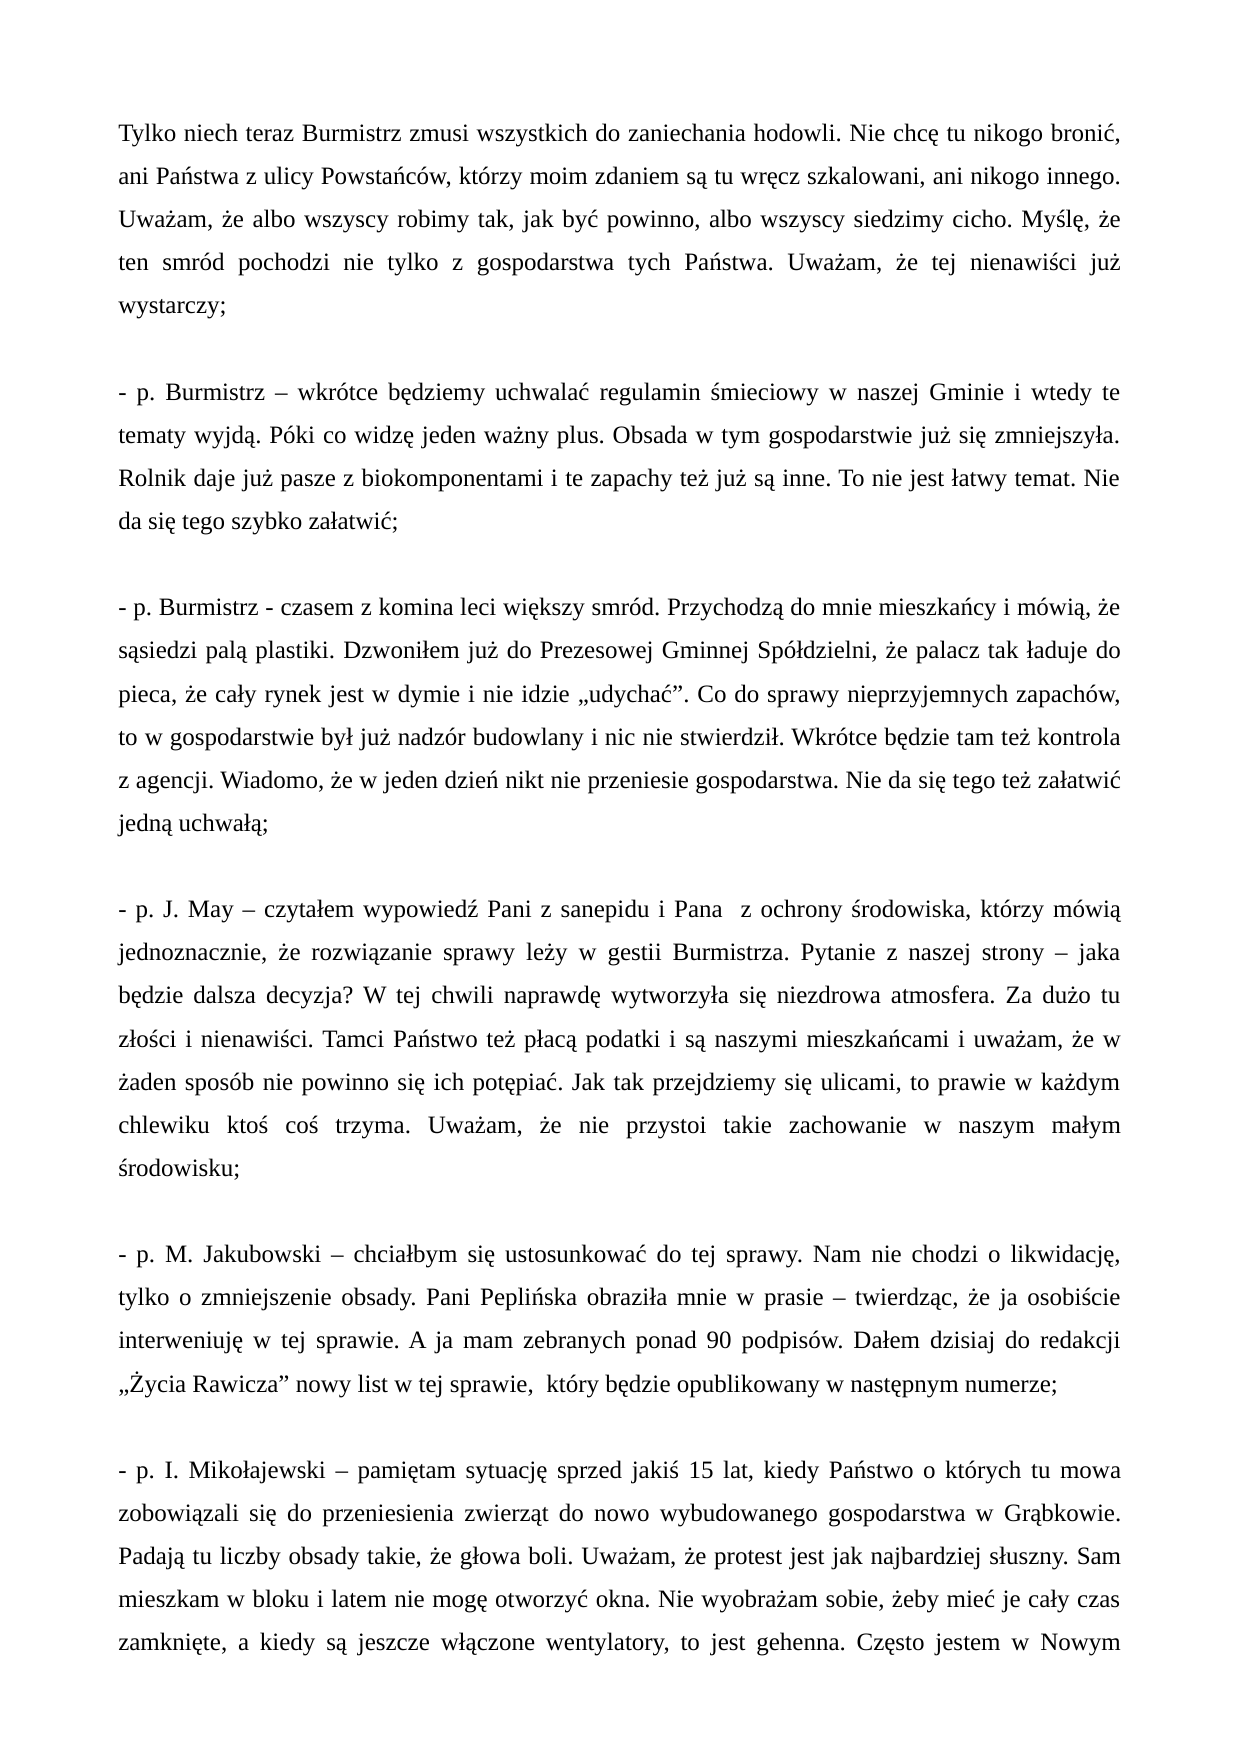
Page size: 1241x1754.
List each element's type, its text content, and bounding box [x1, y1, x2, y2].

text - p. Burmistrz – wkrótce będziemy uchwalać regulamin śmieciowy w naszej Gminie i wtedy te tematy wyjdą. Póki co widzę jeden ważny plus. Obsada w tym gospodarstwie już się zmniejszyła. Rolnik daje już pasze z biokomponentami i te zapachy też już są inne. To nie jest łatwy temat. Nie da się tego szybko załatwić; [118, 377, 1122, 535]
text - p. M. Jakubowski – chciałbym się ustosunkować do tej sprawy. Nam nie chodzi o likwidację, tylko o zmniejszenie obsady. Pani Peplińska obraziła mnie w prasie – twierdząc, że ja osobiście interweniuję w tej sprawie. A ja mam zebranych ponad 90 podpisów. Dałem dzisiaj do redakcji „Życia Rawicza” nowy list w tej sprawie, który będzie opublikowany w następnym numerze; [118, 1239, 1122, 1397]
text - p. J. May – czytałem wypowiedź Pani z sanepidu i Pana z ochrony środowiska, którzy mówią jednoznacznie, że rozwiązanie sprawy leży w gestii Burmistrza. Pytanie z naszej strony – jaka będzie dalsza decyzja? W tej chwili naprawdę wytworzyła się niezdrowa atmosfera. Za dużo tu złości i nienawiści. Tamci Państwo też płacą podatki i są naszymi mieszkańcami i uważam, że w żaden sposób nie powinno się ich potępiać. Jak tak przejdziemy się ulicami, to prawie w każdym chlewiku ktoś coś trzyma. Uważam, że nie przystoi takie zachowanie w naszym małym środowisku; [118, 894, 1122, 1182]
text Tylko niech teraz Burmistrz zmusi wszystkich do zaniechania hodowli. Nie chcę tu nikogo bronić, ani Państwa z ulicy Powstańców, którzy moim zdaniem są tu wręcz szkalowani, ani nikogo innego. Uważam, że albo wszyscy robimy tak, jak być powinno, albo wszyscy siedzimy cicho. Myślę, że ten smród pochodzi nie tylko z gospodarstwa tych Państwa. Uważam, że tej nienawiści już wystarczy; [118, 118, 1122, 319]
text - p. Burmistrz - czasem z komina leci większy smród. Przychodzą do mnie mieszkańcy i mówią, że sąsiedzi palą plastiki. Dzwoniłem już do Prezesowej Gminnej Spółdzielni, że palacz tak ładuje do pieca, że cały rynek jest w dymie i nie idzie „udychać”. Co do sprawy nieprzyjemnych zapachów, to w gospodarstwie był już nadzór budowlany i nic nie stwierdził. Wkrótce będzie tam też kontrola z agencji. Wiadomo, że w jeden dzień nikt nie przeniesie gospodarstwa. Nie da się tego też załatwić jedną uchwałą; [118, 592, 1122, 837]
text - p. I. Mikołajewski – pamiętam sytuację sprzed jakiś 15 lat, kiedy Państwo o których tu mowa zobowiązali się do przeniesienia zwierząt do nowo wybudowanego gospodarstwa w Grąbkowie. Padają tu liczby obsady takie, że głowa boli. Uważam, że protest jest jak najbardziej słuszny. Sam mieszkam w bloku i latem nie mogę otworzyć okna. Nie wyobrażam sobie, żeby mieć je cały czas zamknięte, a kiedy są jeszcze włączone wentylatory, to jest gehenna. Często jestem w Nowym [118, 1455, 1122, 1656]
